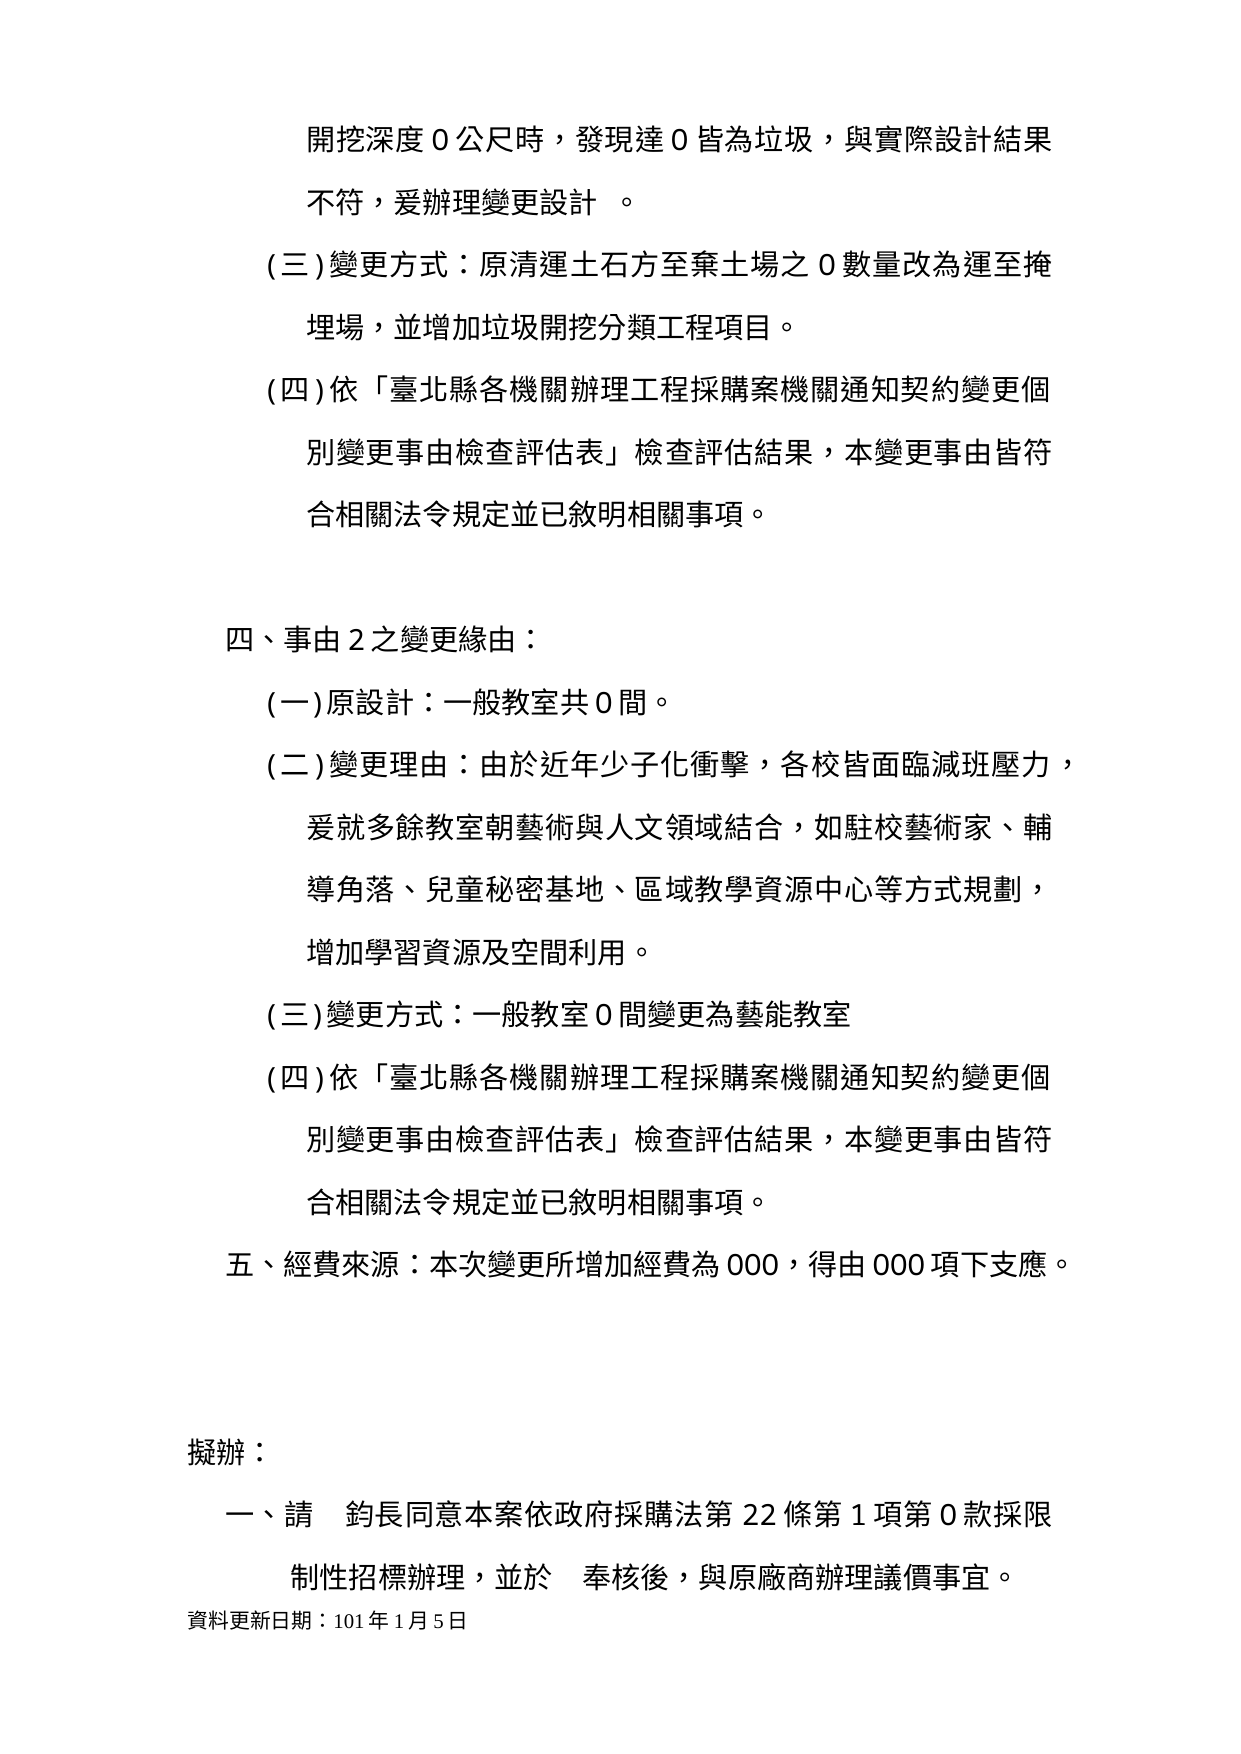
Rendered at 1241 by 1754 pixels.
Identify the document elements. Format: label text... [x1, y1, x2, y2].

text 擬辦： [187, 1409, 1053, 1471]
text 五、經費來源：本次變更所增加經費為OOO，得由OOO項下支應。 [225, 1221, 1053, 1284]
text (四)依「臺北縣各機關辦理工程採購案機關通知契約變更個別變更事由檢查評估表」檢查評估結果，本變更事由皆符合相關法令規定並已敘明相關事項。 [262, 1034, 1053, 1221]
text 四、事由2之變更緣由： [225, 596, 1053, 659]
text (二)變更理由：由於近年少子化衝擊，各校皆面臨減班壓力，爰就多餘教室朝藝術與人文領域結合，如駐校藝術家、輔導角落、兒童秘密基地、區域教學資源中心等方式規劃，增加學習資源及空間利用。 [262, 721, 1053, 971]
text (一)原設計：一般教室共O間。 [262, 659, 1053, 721]
text (三)變更方式：原清運土石方至棄土場之O數量改為運至掩埋場，並增加垃圾開挖分類工程項目。 [262, 221, 1053, 346]
text (三)變更方式：一般教室O間變更為藝能教室 [262, 971, 1053, 1034]
text 一、請 鈞長同意本案依政府採購法第22條第1項第O款採限制性招標辦理，並於 奉核後，與原廠商辦理議價事宜。 [225, 1471, 1053, 1596]
text (四)依「臺北縣各機關辦理工程採購案機關通知契約變更個別變更事由檢查評估表」檢查評估結果，本變更事由皆符合相關法令規定並已敘明相關事項。 [262, 346, 1053, 534]
text 開挖深度O公尺時，發現達O皆為垃圾，與實際設計結果不符，爰辦理變更設計 。 [262, 96, 1053, 221]
